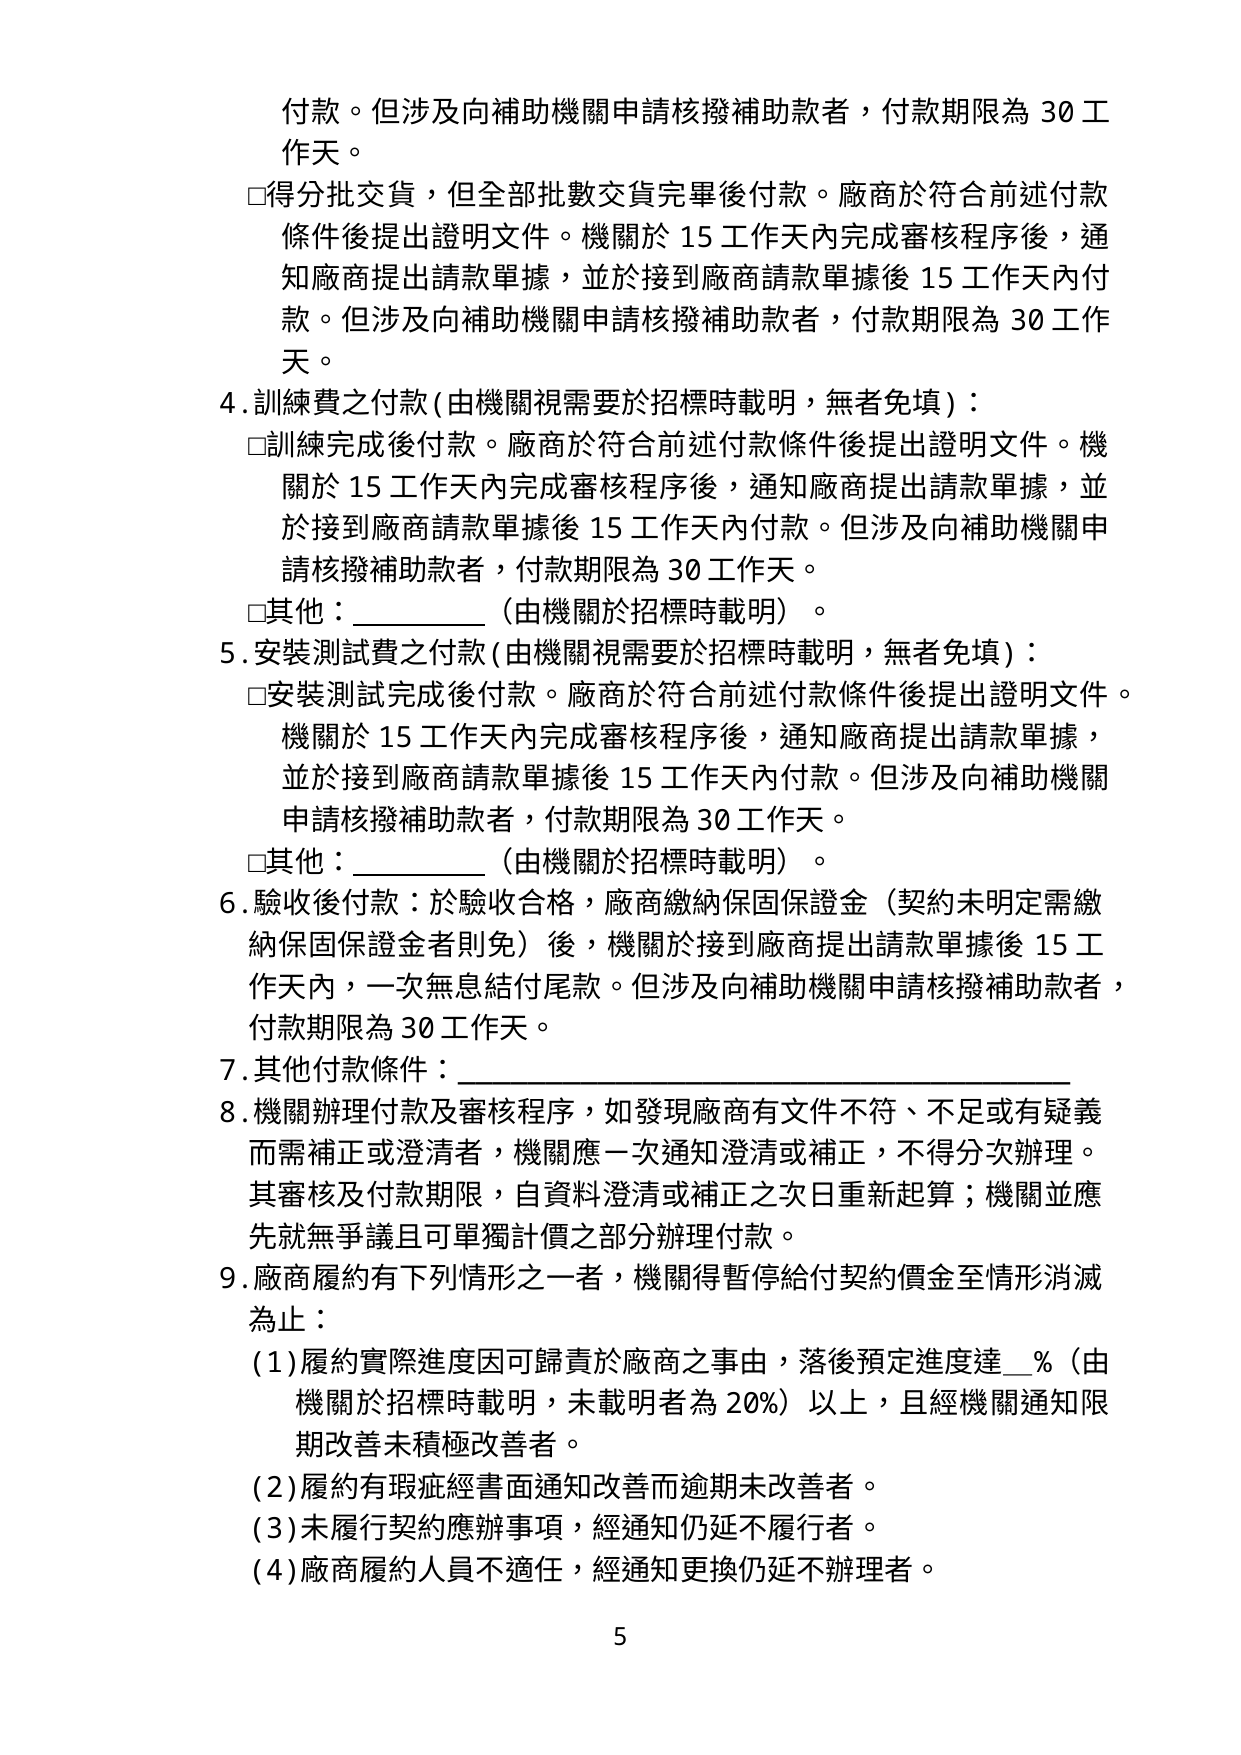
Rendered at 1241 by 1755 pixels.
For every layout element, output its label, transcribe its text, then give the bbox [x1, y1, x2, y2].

text (4)廠商履約人員不適任，經通知更換仍延不辦理者。 [248, 1547, 1110, 1589]
text □安裝測試完成後付款。廠商於符合前述付款條件後提出證明文件。機關於15工作天內完成審核程序後，通知廠商提出請款單據，並於接到廠商請款單據後15工作天內付款。但涉及向補助機關申請核撥補助款者，付款期限為30工作天。 [248, 672, 1110, 839]
text □分批交貨，分批付款，每批數交貨完畢後付款。廠商於符合前述付款條件後提出證明文件。機關於15工作天內完成審核程序後，通知廠商提出請款單據，並於接到廠商請款單據後15工作天內付款。但涉及向補助機關申請核撥補助款者，付款期限為30工作天。 [248, 89, 1110, 172]
text □得分批交貨，但全部批數交貨完畢後付款。廠商於符合前述付款條件後提出證明文件。機關於15工作天內完成審核程序後，通知廠商提出請款單據，並於接到廠商請款單據後15工作天內付款。但涉及向補助機關申請核撥補助款者，付款期限為30工作天。 [248, 172, 1110, 380]
text 7.其他付款條件：___________________________________ [218, 1047, 1104, 1089]
text 6.驗收後付款：於驗收合格，廠商繳納保固保證金（契約未明定需繳納保固保證金者則免）後，機關於接到廠商提出請款單據後15工作天內，一次無息結付尾款。但涉及向補助機關申請核撥補助款者，付款期限為30工作天。 [218, 880, 1104, 1047]
text (1)履約實際進度因可歸責於廠商之事由，落後預定進度達＿%（由機關於招標時載明，未載明者為20%）以上，且經機關通知限期改善未積極改善者。 [248, 1339, 1110, 1464]
text 8.機關辦理付款及審核程序，如發現廠商有文件不符、不足或有疑義而需補正或澄清者，機關應ㄧ次通知澄清或補正，不得分次辦理。其審核及付款期限，自資料澄清或補正之次日重新起算；機關並應先就無爭議且可單獨計價之部分辦理付款。 [218, 1089, 1104, 1255]
text □其他： （由機關於招標時載明）。 [248, 839, 1110, 880]
text □訓練完成後付款。廠商於符合前述付款條件後提出證明文件。機關於15工作天內完成審核程序後，通知廠商提出請款單據，並於接到廠商請款單據後15工作天內付款。但涉及向補助機關申請核撥補助款者，付款期限為30工作天。 [248, 422, 1110, 589]
text 4.訓練費之付款(由機關視需要於招標時載明，無者免填)： [218, 380, 1104, 422]
text (3)未履行契約應辦事項，經通知仍延不履行者。 [248, 1505, 1110, 1547]
text (2)履約有瑕疵經書面通知改善而逾期未改善者。 [248, 1464, 1110, 1505]
text 5.安裝測試費之付款(由機關視需要於招標時載明，無者免填)： [218, 630, 1104, 672]
text □其他： （由機關於招標時載明）。 [248, 589, 1110, 630]
text 9.廠商履約有下列情形之一者，機關得暫停給付契約價金至情形消滅為止： [218, 1255, 1104, 1339]
